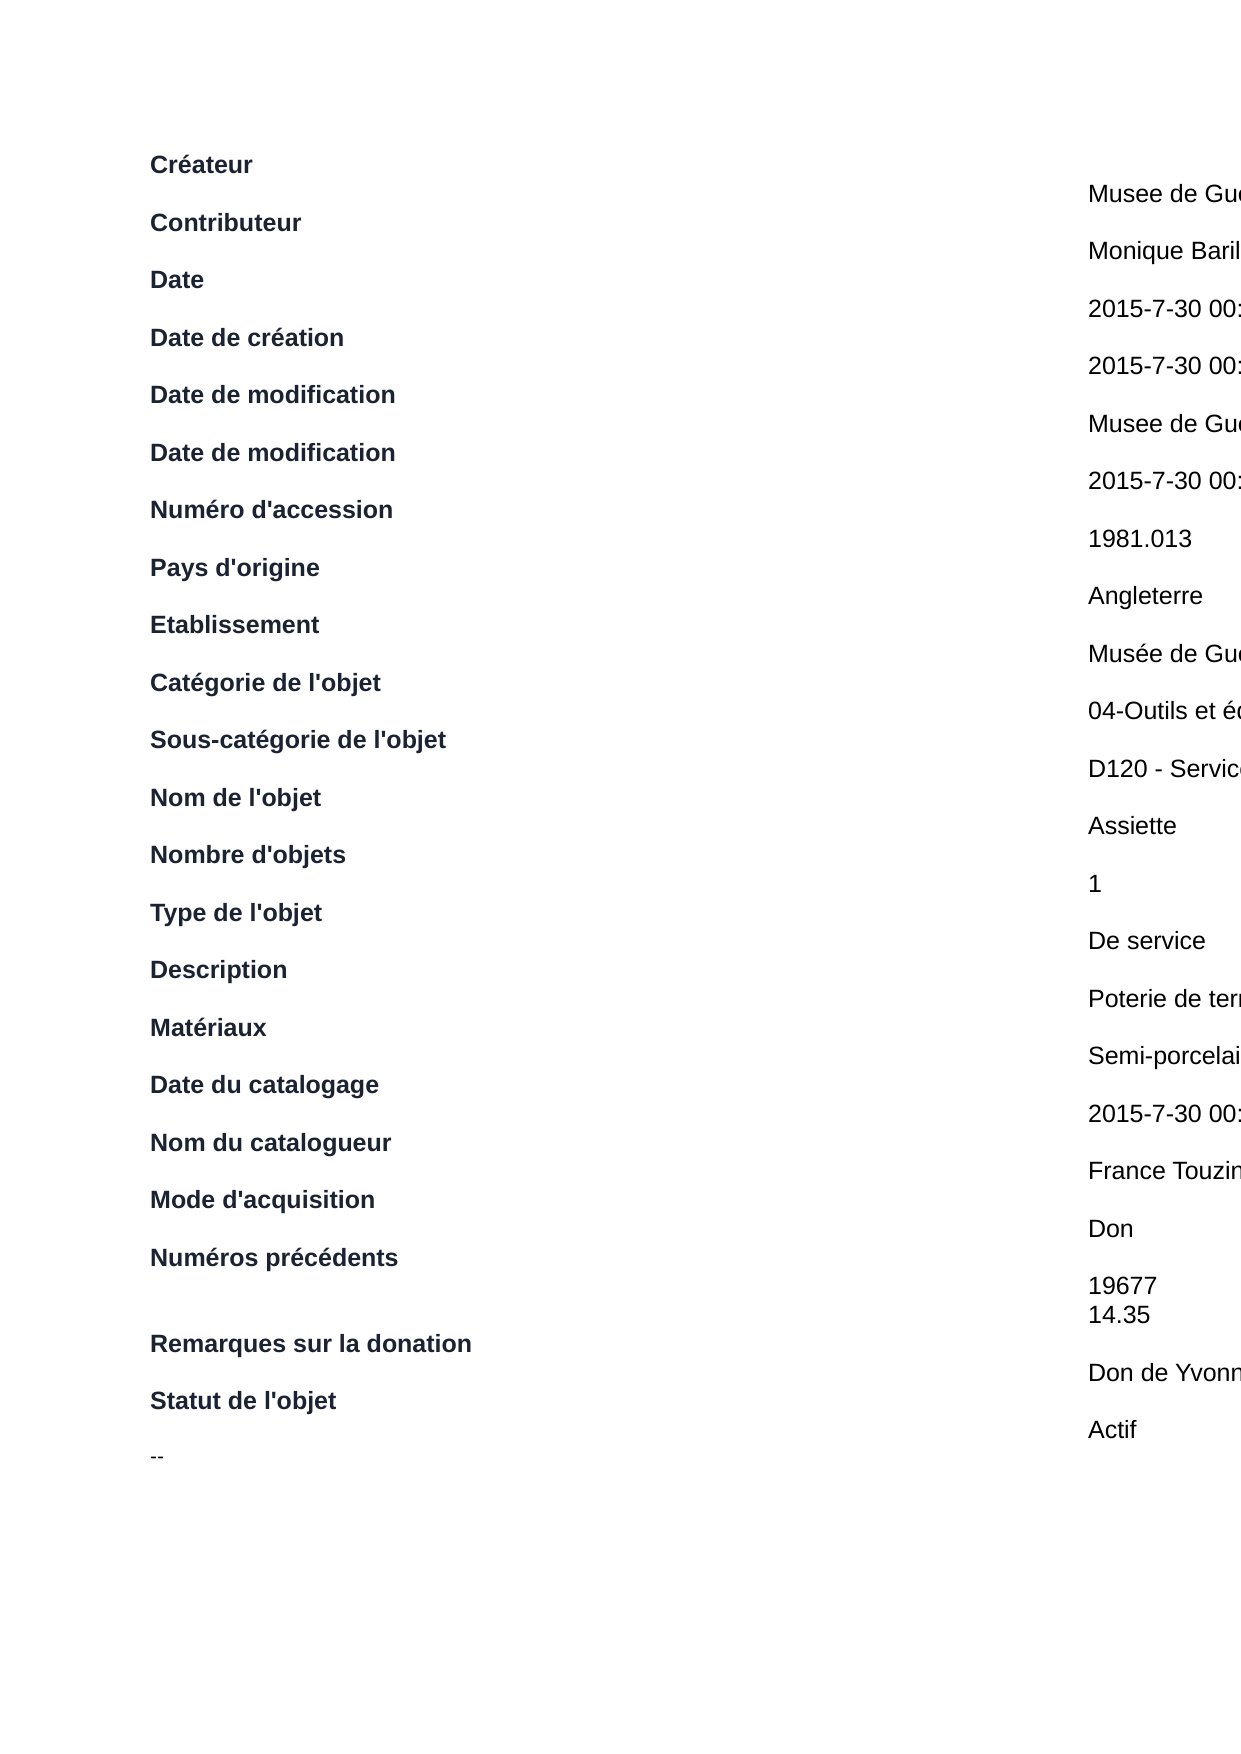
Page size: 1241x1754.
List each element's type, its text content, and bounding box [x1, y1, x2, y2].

text 04-Outils et équipement pour les matériaux [1088, 696, 1240, 725]
text Semi-porcelaine [1088, 1041, 1240, 1070]
text Sous-catégorie de l'objet [150, 725, 1090, 754]
text -- [150, 1444, 1090, 1468]
text Numéro d'accession [150, 495, 1090, 524]
text 14.35 [1088, 1300, 1240, 1329]
text Nombre d'objets [150, 840, 1090, 869]
text Date du catalogage [150, 1070, 1090, 1099]
text Date de modification [150, 380, 1090, 409]
text Numéros précédents [150, 1242, 1090, 1271]
text De service [1088, 926, 1240, 955]
text Contributeur [150, 207, 1090, 236]
text Actif [1088, 1415, 1240, 1444]
text Statut de l'objet [150, 1386, 1090, 1415]
text Date [150, 265, 1090, 294]
text Assiette [1088, 811, 1240, 840]
text Monique Baril [1088, 236, 1240, 265]
text Description [150, 955, 1090, 984]
text Nom de l'objet [150, 782, 1090, 811]
text France Touzin [1088, 1156, 1240, 1185]
text Etablissement [150, 610, 1090, 639]
text 2015-7-30 00:00 [1088, 466, 1240, 495]
text Nom du catalogueur [150, 1127, 1090, 1156]
text Musée de Guérin [1088, 639, 1240, 667]
text Remarques sur la donation [150, 1329, 1090, 1357]
text Poterie de terre, vernissée ou émaillée. En 1908, tricentenaire de la fondation de Québec en 1608. Royal, semi-porcelaine. Gravé: no. 410, 08 SP. [1088, 984, 1240, 1012]
text 2015-7-30 00:00 [1088, 1099, 1240, 1127]
text Matériaux [150, 1012, 1090, 1041]
text Don de Yvonne Girard de Québec par Mme. Lauréat Martineau aussi de Québec [1088, 1357, 1240, 1386]
text Date de modification [150, 437, 1090, 466]
text 2015-7-30 00:00 [1088, 351, 1240, 380]
text Catégorie de l'objet [150, 667, 1090, 696]
text Angleterre [1088, 581, 1240, 610]
text Date de création [150, 322, 1090, 351]
text 1 [1088, 869, 1240, 897]
text Mode d'acquisition [150, 1185, 1090, 1214]
text Pays d'origine [150, 552, 1090, 581]
text 2015-7-30 00:00 [1088, 294, 1240, 322]
text Musee de Guerin - Gestionnaire (MDG) [1088, 409, 1240, 437]
text Don [1088, 1214, 1240, 1242]
text Type de l'objet [150, 897, 1090, 926]
text 1981.013 [1088, 524, 1240, 552]
text Musee de Guerin - Gestionnaire (MDG) [1088, 179, 1240, 207]
text 19677 [1088, 1271, 1240, 1300]
text Créateur [150, 150, 1090, 179]
text D120 - Service des aliments [1088, 754, 1240, 782]
